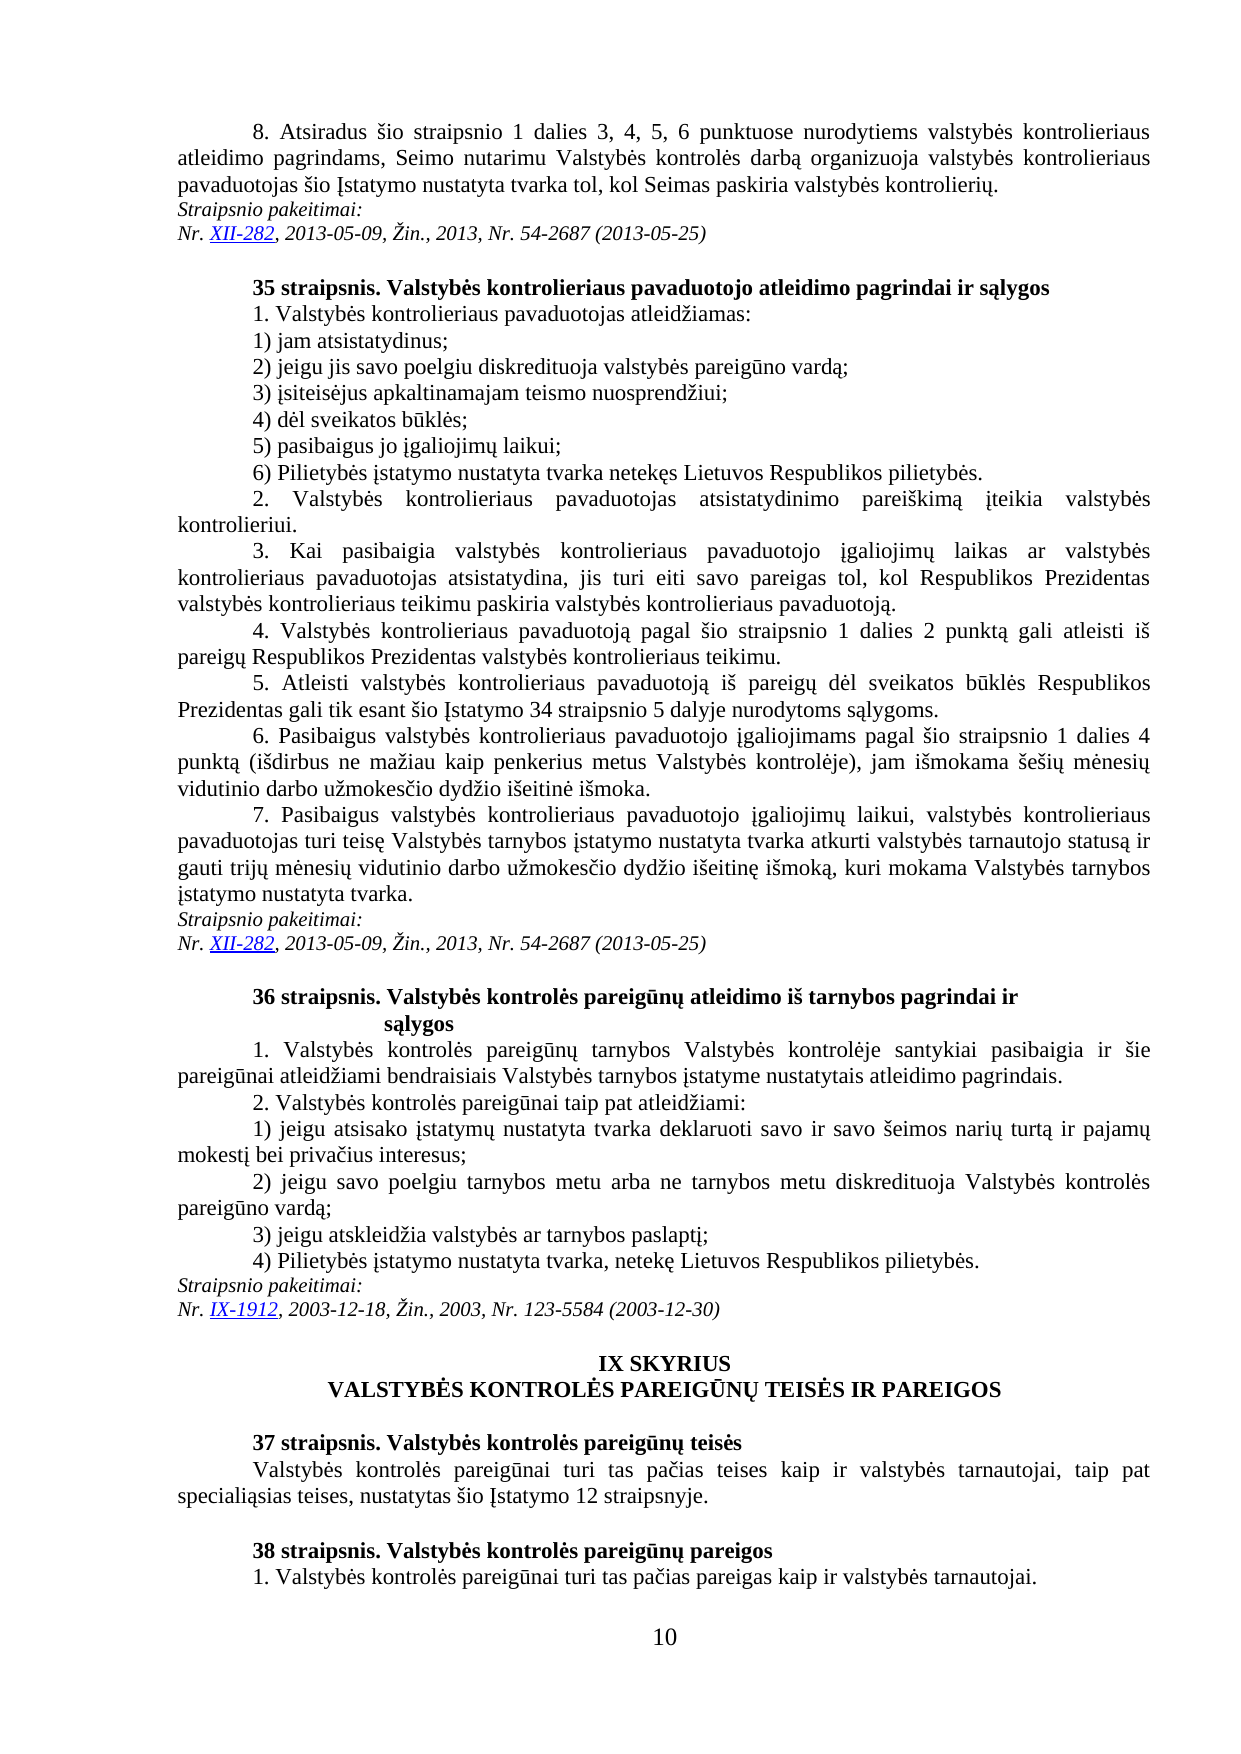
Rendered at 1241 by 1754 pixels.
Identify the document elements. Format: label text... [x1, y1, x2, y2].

text Nr. IX-1912, 2003-12-18, Žin., 2003, Nr. 123-5584 (2003-12-30) [177, 1297, 1152, 1321]
text Straipsnio pakeitimai: [177, 197, 1152, 221]
text Straipsnio pakeitimai: [177, 907, 1152, 931]
text 1. Valstybės kontrolės pareigūnų tarnybos Valstybės kontrolėje santykiai pasibaigia ir šie pareigūnai atleidžiami bendraisiais Valstybės tarnybos įstatyme nustatytais atleidimo pagrindais. [177, 1036, 1152, 1089]
text 8. Atsiradus šio straipsnio 1 dalies 3, 4, 5, 6 punktuose nurodytiems valstybės kontrolieriaus atleidimo pagrindams, Seimo nutarimu Valstybės kontrolės darbą organizuoja valstybės kontrolieriaus pavaduotojas šio Įstatymo nustatyta tvarka tol, kol Seimas paskiria valstybės kontrolierių. [177, 118, 1152, 197]
text 5) pasibaigus jo įgaliojimų laikui; [177, 432, 1152, 458]
text Straipsnio pakeitimai: [177, 1273, 1152, 1297]
text 1) jeigu atsisako įstatymų nustatyta tvarka deklaruoti savo ir savo šeimos narių turtą ir pajamų mokestį bei privačius interesus; [177, 1115, 1152, 1168]
text 6) Pilietybės įstatymo nustatyta tvarka netekęs Lietuvos Respublikos pilietybės. [177, 458, 1152, 485]
text VALSTYBĖS KONTROLĖS PAREIGŪNŲ TEISĖS IR PAREIGOS [177, 1377, 1152, 1403]
text Valstybės kontrolės pareigūnai turi tas pačias teises kaip ir valstybės tarnautojai, taip pat specialiąsias teises, nustatytas šio Įstatymo 12 straipsnyje. [177, 1456, 1152, 1508]
text 3. Kai pasibaigia valstybės kontrolieriaus pavaduotojo įgaliojimų laikas ar valstybės kontrolieriaus pavaduotojas atsistatydina, jis turi eiti savo pareigas tol, kol Respublikos Prezidentas valstybės kontrolieriaus teikimu paskiria valstybės kontrolieriaus pavaduotoją. [177, 538, 1152, 617]
text 38 straipsnis. Valstybės kontrolės pareigūnų pareigos [177, 1537, 1152, 1563]
text 4) dėl sveikatos būklės; [177, 406, 1152, 432]
text 36 straipsnis. Valstybės kontrolės pareigūnų atleidimo iš tarnybos pagrindai ir [252, 983, 1152, 1010]
text 2. Valstybės kontrolieriaus pavaduotojas atsistatydinimo pareiškimą įteikia valstybės kontrolieriui. [177, 485, 1152, 538]
text 1. Valstybės kontrolės pareigūnai turi tas pačias pareigas kaip ir valstybės tarnautojai. [177, 1563, 1152, 1590]
text sąlygos [384, 1010, 1152, 1036]
text 5. Atleisti valstybės kontrolieriaus pavaduotoją iš pareigų dėl sveikatos būklės Respublikos Prezidentas gali tik esant šio Įstatymo 34 straipsnio 5 dalyje nurodytoms sąlygoms. [177, 669, 1152, 722]
text 35 straipsnis. Valstybės kontrolieriaus pavaduotojo atleidimo pagrindai ir sąlygos [252, 274, 1152, 300]
text 2) jeigu jis savo poelgiu diskredituoja valstybės pareigūno vardą; [177, 353, 1152, 379]
text 7. Pasibaigus valstybės kontrolieriaus pavaduotojo įgaliojimų laikui, valstybės kontrolieriaus pavaduotojas turi teisę Valstybės tarnybos įstatymo nustatyta tvarka atkurti valstybės tarnautojo statusą ir gauti trijų mėnesių vidutinio darbo užmokesčio dydžio išeitinę išmoką, kuri mokama Valstybės tarnybos įstatymo nustatyta tvarka. [177, 801, 1152, 907]
text Nr. XII-282, 2013-05-09, Žin., 2013, Nr. 54-2687 (2013-05-25) [177, 931, 1152, 955]
text 37 straipsnis. Valstybės kontrolės pareigūnų teisės [177, 1429, 1152, 1456]
text IX SKYRIUS [177, 1350, 1152, 1377]
text 1) jam atsistatydinus; [177, 327, 1152, 353]
text 4. Valstybės kontrolieriaus pavaduotoją pagal šio straipsnio 1 dalies 2 punktą gali atleisti iš pareigų Respublikos Prezidentas valstybės kontrolieriaus teikimu. [177, 617, 1152, 669]
text Nr. XII-282, 2013-05-09, Žin., 2013, Nr. 54-2687 (2013-05-25) [177, 221, 1152, 245]
text 2) jeigu savo poelgiu tarnybos metu arba ne tarnybos metu diskredituoja Valstybės kontrolės pareigūno vardą; [177, 1168, 1152, 1221]
text 4) Pilietybės įstatymo nustatyta tvarka, netekę Lietuvos Respublikos pilietybės. [177, 1247, 1152, 1273]
text 1. Valstybės kontrolieriaus pavaduotojas atleidžiamas: [177, 300, 1152, 327]
text 3) jeigu atskleidžia valstybės ar tarnybos paslaptį; [177, 1221, 1152, 1247]
text 2. Valstybės kontrolės pareigūnai taip pat atleidžiami: [177, 1089, 1152, 1115]
text 3) įsiteisėjus apkaltinamajam teismo nuosprendžiui; [177, 379, 1152, 406]
text 6. Pasibaigus valstybės kontrolieriaus pavaduotojo įgaliojimams pagal šio straipsnio 1 dalies 4 punktą (išdirbus ne mažiau kaip penkerius metus Valstybės kontrolėje), jam išmokama šešių mėnesių vidutinio darbo užmokesčio dydžio išeitinė išmoka. [177, 722, 1152, 801]
